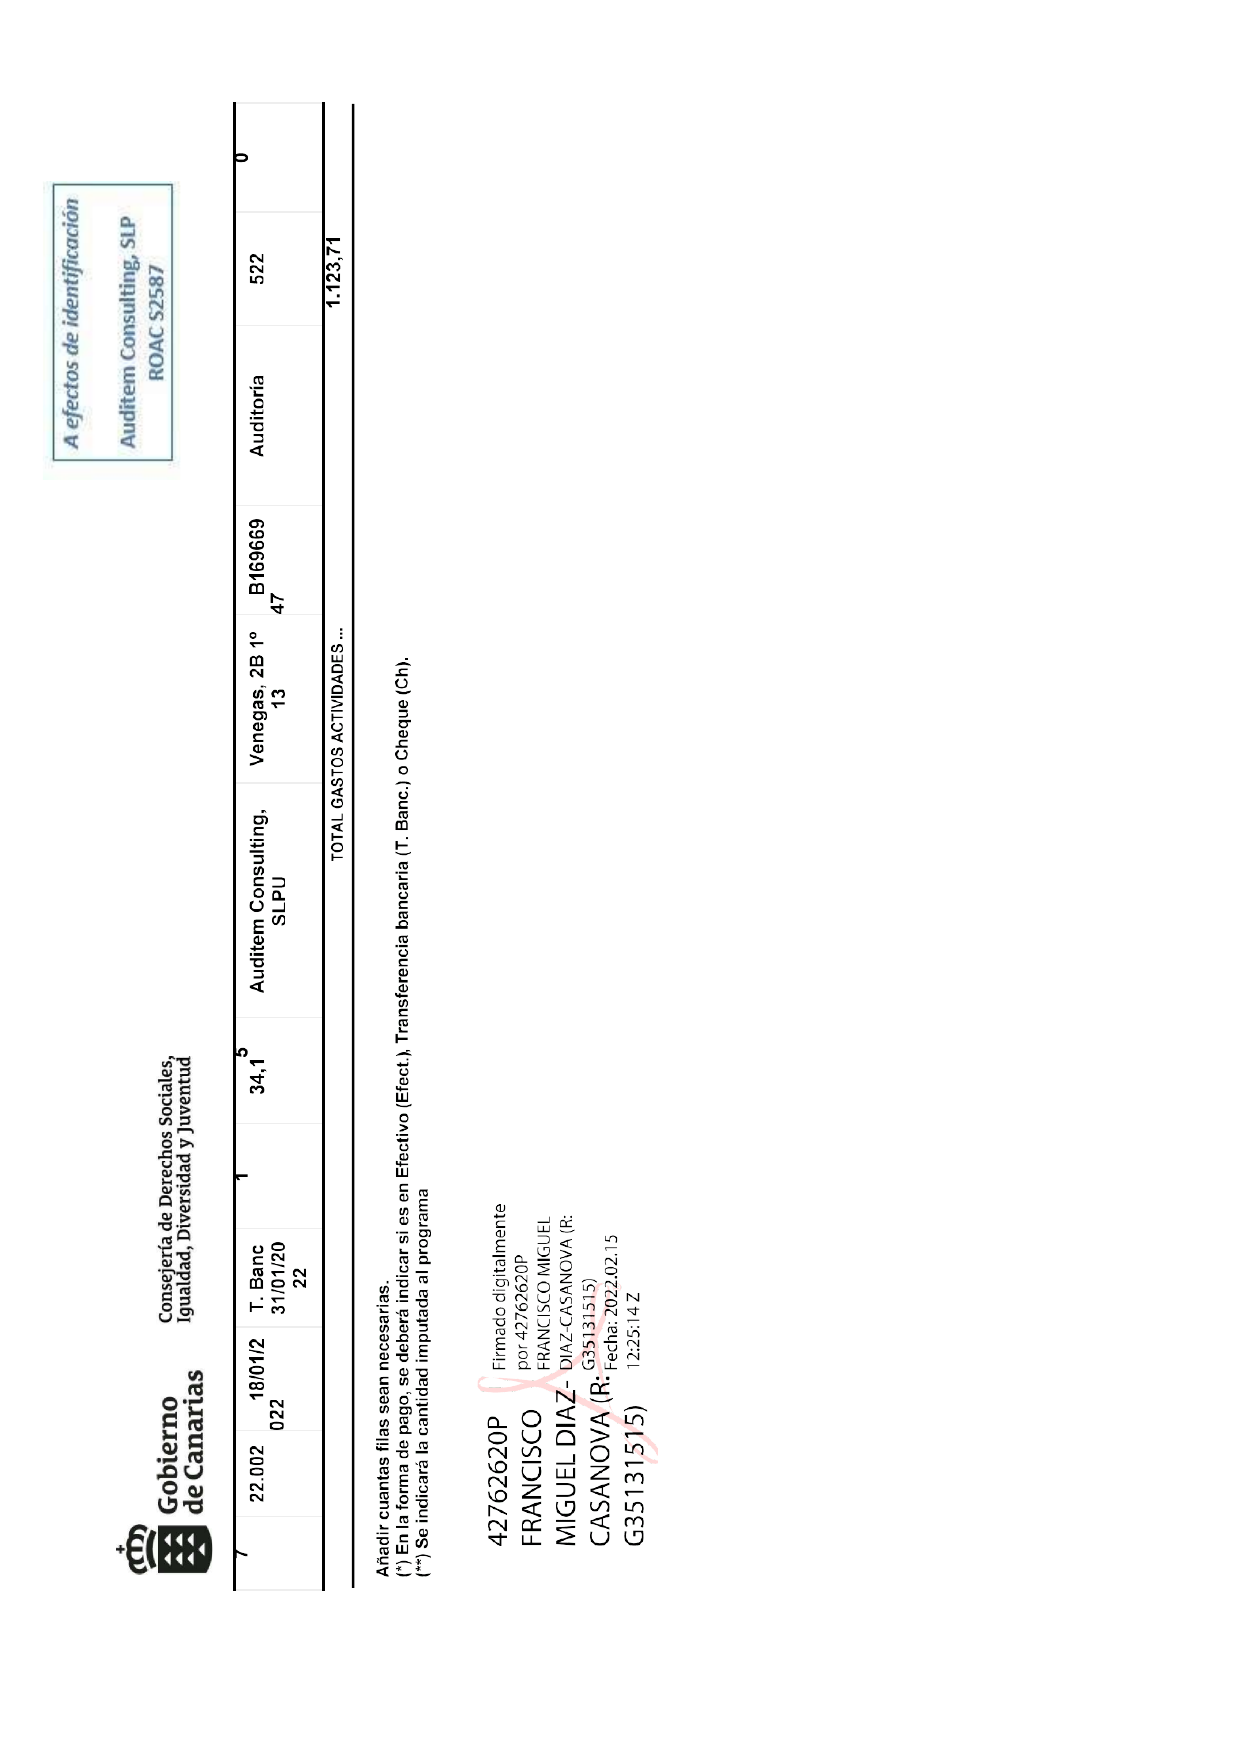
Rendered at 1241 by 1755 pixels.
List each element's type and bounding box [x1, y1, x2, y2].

table_cell [236, 1124, 322, 1227]
table_header [236, 104, 322, 211]
table_cell [236, 326, 322, 504]
table_cell [236, 1018, 322, 1123]
table_cell [236, 1431, 322, 1516]
table_cell [236, 1229, 322, 1326]
table_cell [236, 1328, 322, 1430]
table_cell [236, 506, 322, 614]
table_cell [236, 784, 322, 1016]
table_cell [236, 1517, 322, 1589]
table_cell [236, 615, 322, 782]
table_cell [236, 213, 322, 325]
